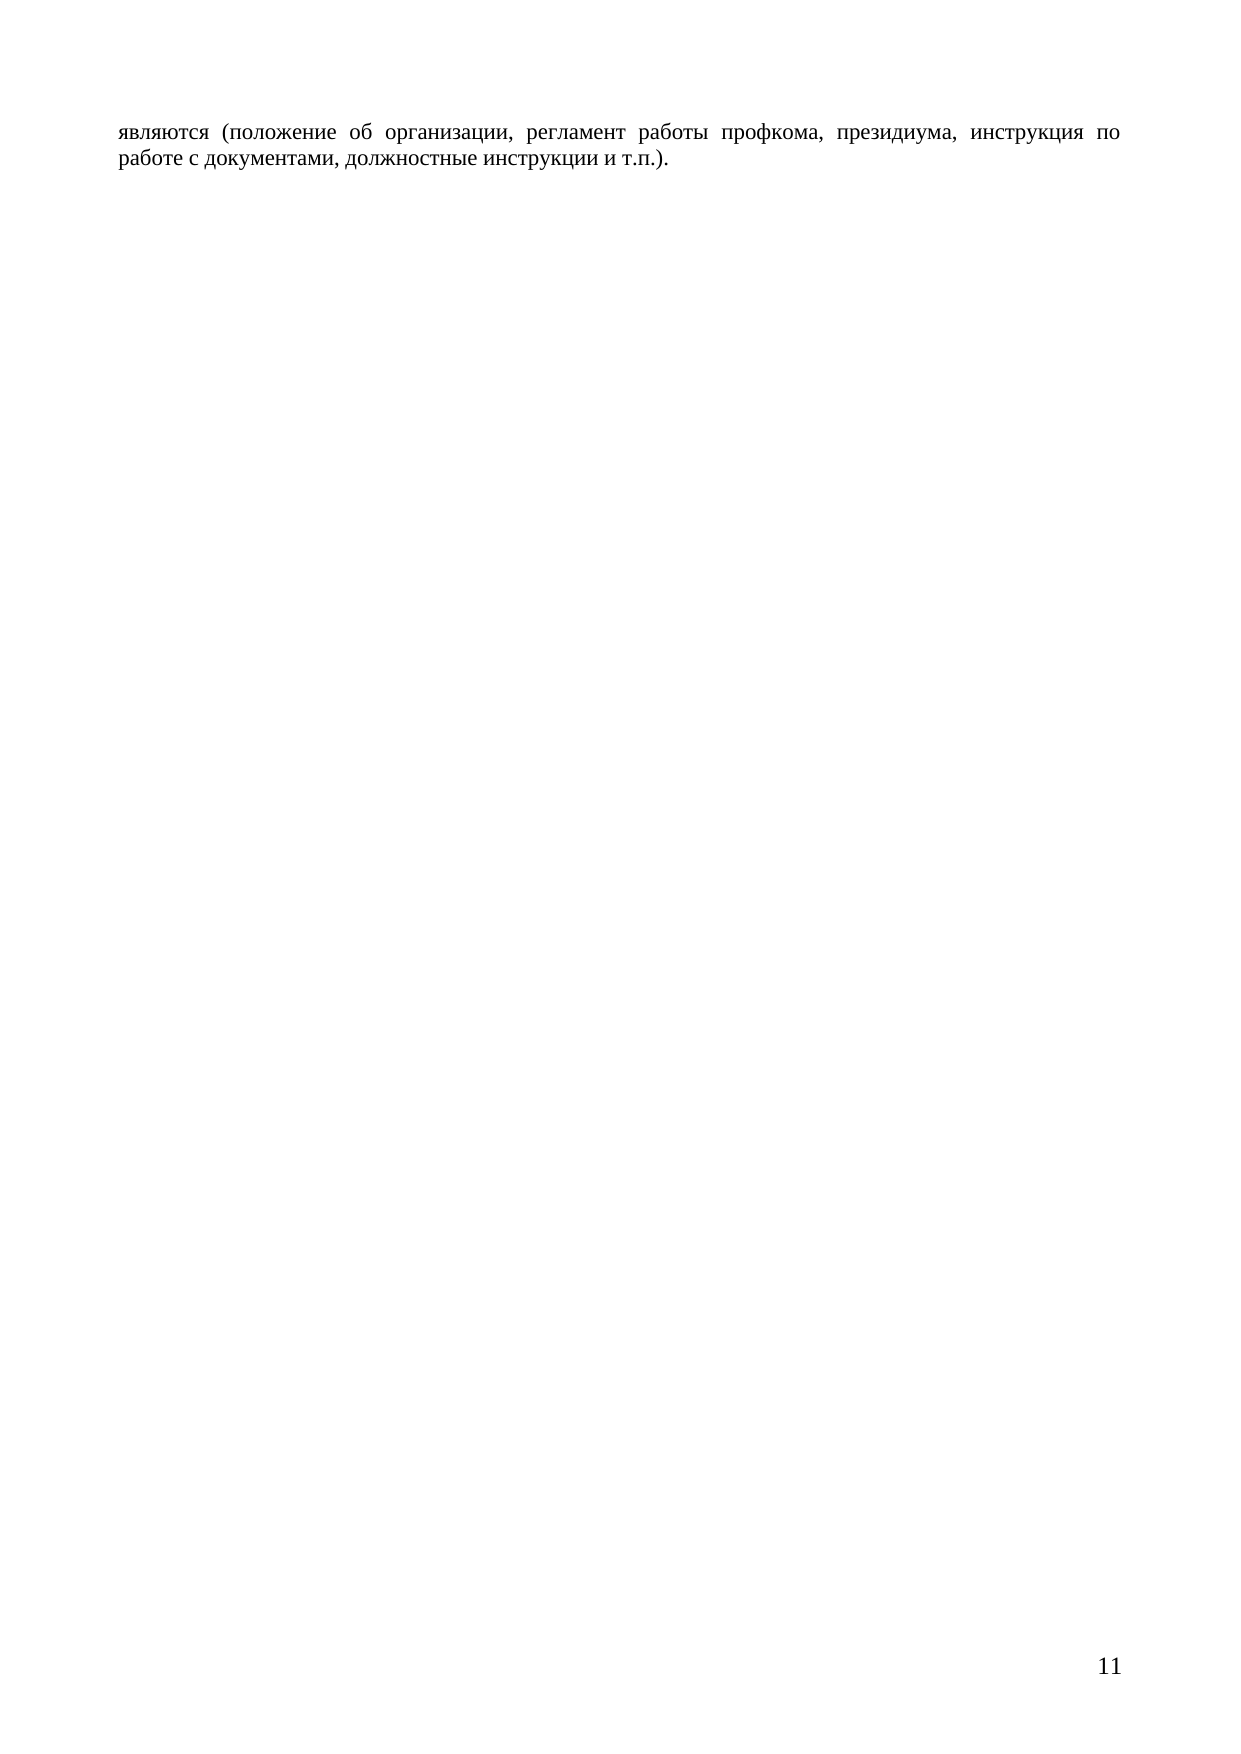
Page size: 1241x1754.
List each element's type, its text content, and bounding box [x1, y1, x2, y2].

text являются (положение об организации, регламент работы профкома, президиума, инструкция по работе с документами, должностные инструкции и т.п.). [118, 118, 1122, 171]
